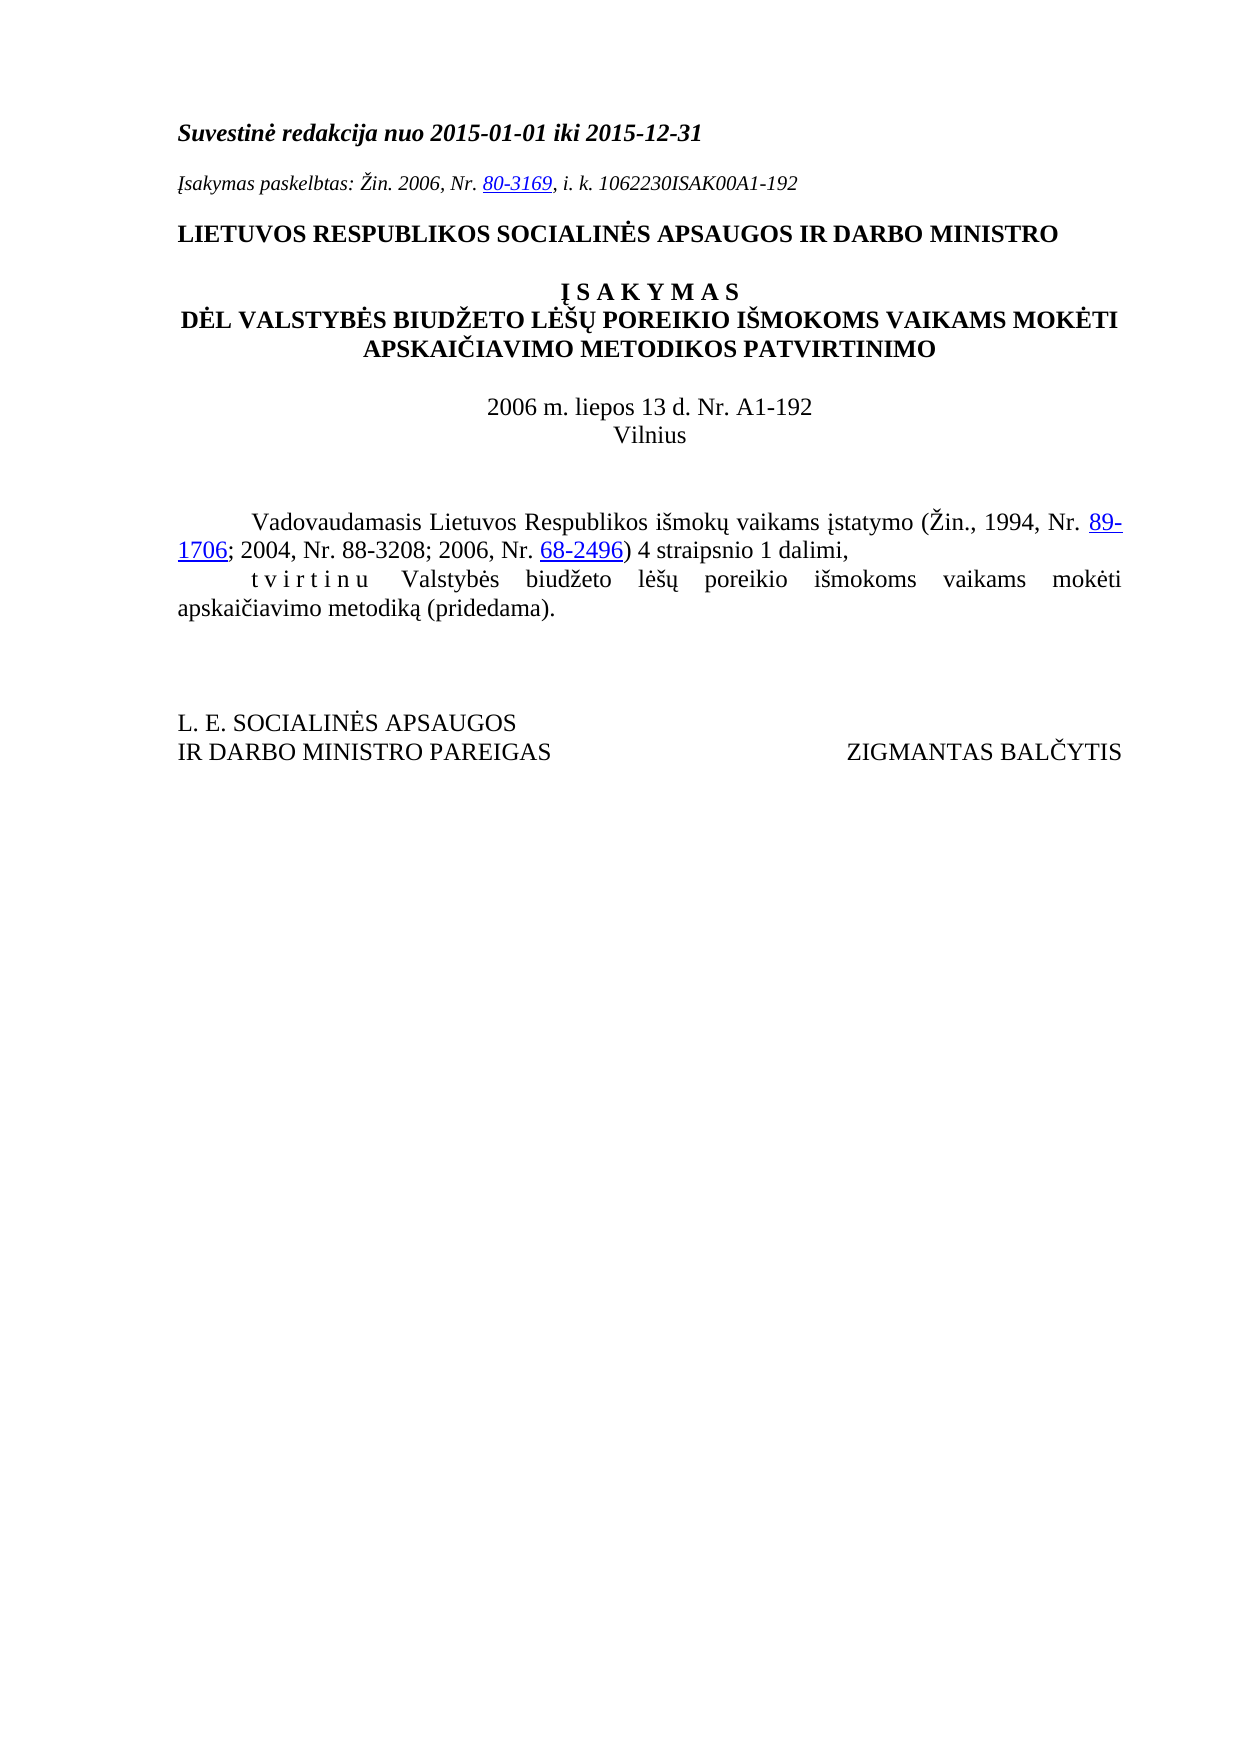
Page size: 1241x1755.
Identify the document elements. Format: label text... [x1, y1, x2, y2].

text LIETUVOS RESPUBLIKOS SOCIALINĖS APSAUGOS IR DARBO MINISTRO [177, 219, 1122, 248]
text Į S A K Y M A S [177, 277, 1122, 305]
text Įsakymas paskelbtas: Žin. 2006, Nr. 80-3169, i. k. 1062230ISAK00A1-192 [177, 171, 1122, 195]
text Vadovaudamasis Lietuvos Respublikos išmokų vaikams įstatymo (Žin., 1994, Nr. 89-1706; 2004, Nr. 88-3208; 2006, Nr. 68-2496) 4 straipsnio 1 dalimi, [177, 507, 1122, 564]
text L. E. SOCIALINĖS APSAUGOS [177, 708, 1122, 737]
text Suvestinė redakcija nuo 2015-01-01 iki 2015-12-31 [177, 118, 1122, 147]
text DĖL VALSTYBĖS BIUDŽETO LĖŠŲ POREIKIO IŠMOKOMS VAIKAMS MOKĖTI APSKAIČIAVIMO METODIKOS PATVIRTINIMO [177, 305, 1122, 363]
text IR DARBO MINISTRO PAREIGAS ZIGMANTAS BALČYTIS [177, 737, 1122, 765]
text 2006 m. liepos 13 d. Nr. A1-192 [177, 392, 1122, 420]
text Vilnius [177, 420, 1122, 449]
text tvirtinu Valstybės biudžeto lėšų poreikio išmokoms vaikams mokėti apskaičiavimo metodiką (pridedama). [177, 564, 1122, 622]
